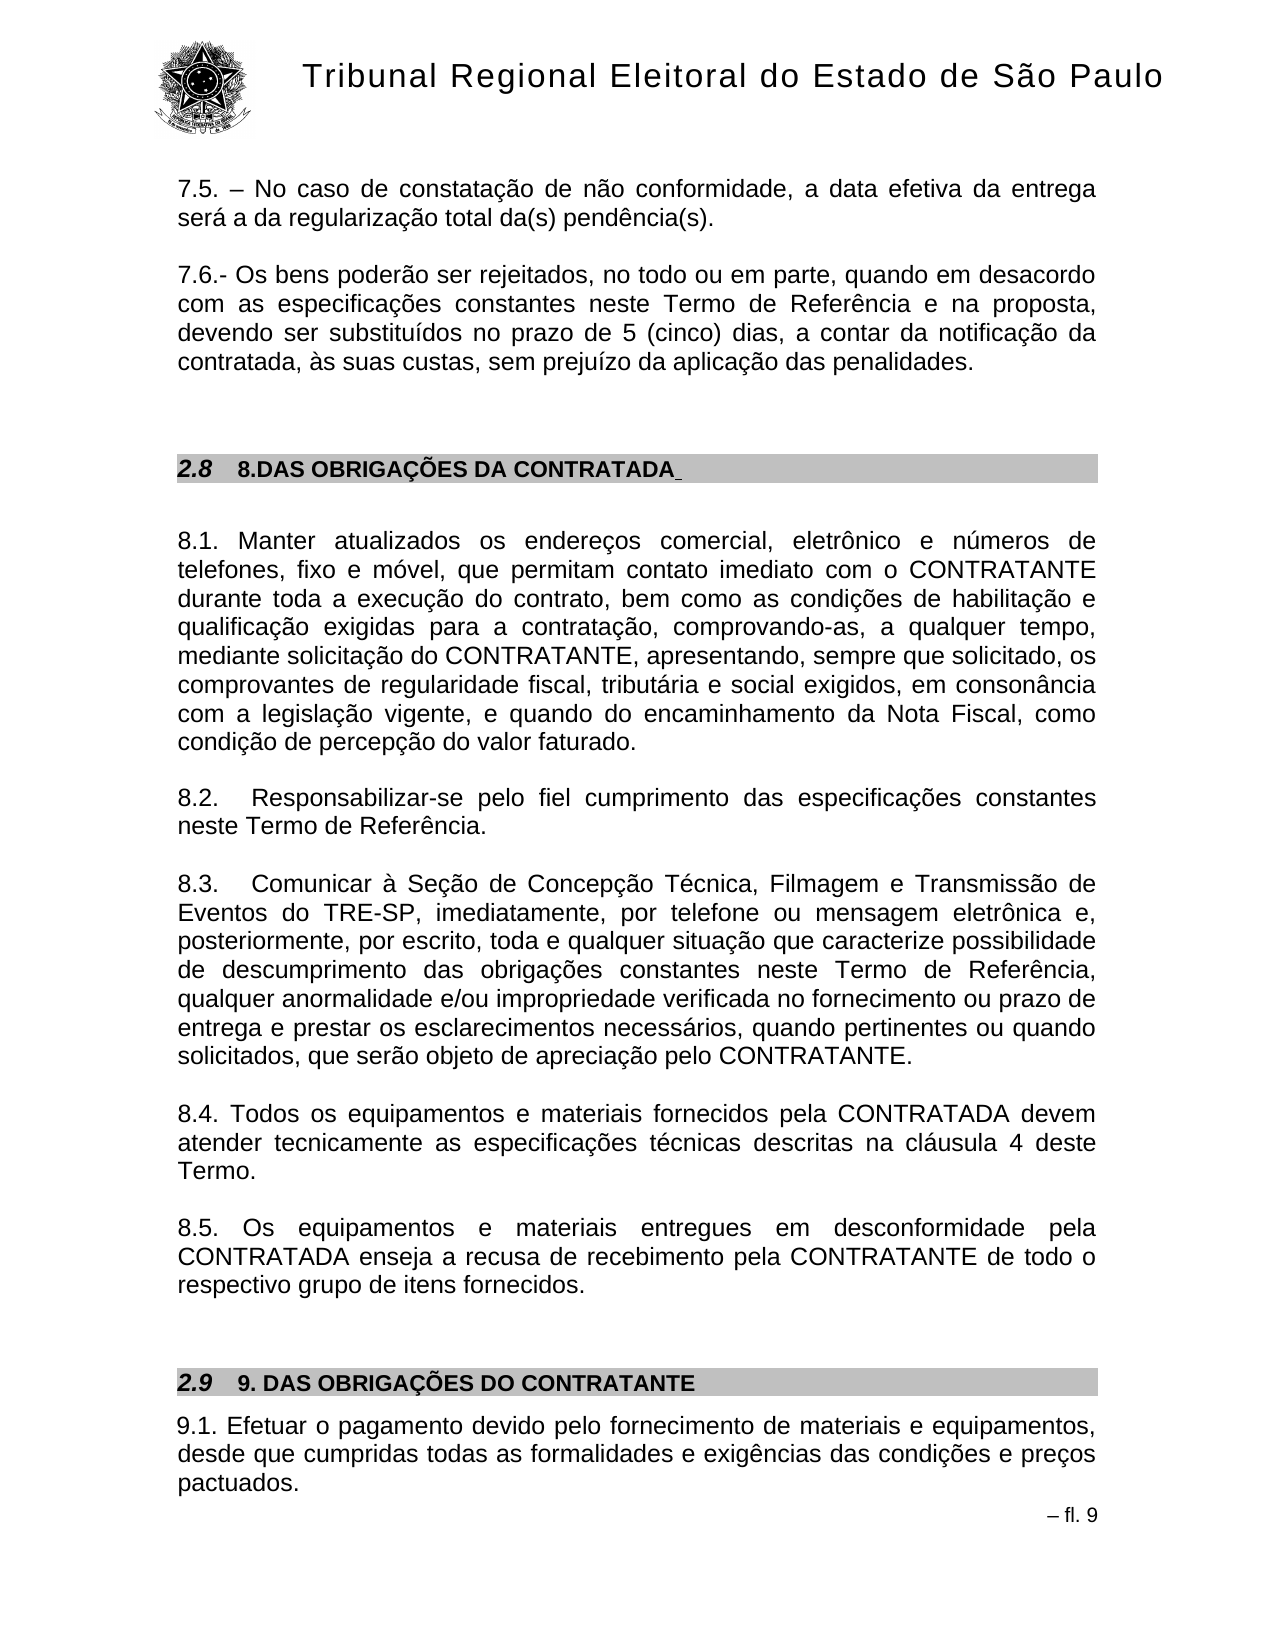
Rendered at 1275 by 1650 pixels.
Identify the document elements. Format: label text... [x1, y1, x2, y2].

text 7.5. – No caso de constatação de não conformidade, a data efetiva da entrega será a da regularização total da(s) pendência(s). [177, 174, 1098, 231]
text 8.5. Os equipamentos e materiais entregues em desconformidade pela CONTRATADA enseja a recusa de recebimento pela CONTRATANTE de todo o respectivo grupo de itens fornecidos. [177, 1185, 1098, 1299]
subtitle 9. DAS OBRIGAÇÕES DO CONTRATANTE [177, 1368, 1098, 1396]
text 7.6.- Os bens poderão ser rejeitados, no todo ou em parte, quando em desacordo com as especificações constantes neste Termo de Referência e na proposta, devendo ser substituídos no prazo de 5 (cinco) dias, a contar da notificação da contratada, às suas custas, sem prejuízo da aplicação das penalidades. [177, 260, 1098, 375]
text 8.2. Responsabilizar-se pelo fiel cumprimento das especificações constantes neste Termo de Referência. [177, 782, 1098, 840]
text 8.4. Todos os equipamentos e materiais fornecidos pela CONTRATADA devem atender tecnicamente as especificações técnicas descritas na cláusula 4 deste Termo. [177, 1099, 1098, 1185]
subtitle 8.DAS OBRIGAÇÕES DA CONTRATADA [177, 454, 1098, 483]
text 8.3. Comunicar à Seção de Concepção Técnica, Filmagem e Transmissão de Eventos do TRE-SP, imediatamente, por telefone ou mensagem eletrônica e, posteriormente, por escrito, toda e qualquer situação que caracterize possibilidade de descumprimento das obrigações constantes neste Termo de Referência, qualquer anormalidade e/ou impropriedade verificada no fornecimento ou prazo de entrega e prestar os esclarecimentos necessários, quando pertinentes ou quando solicitados, que serão objeto de apreciação pelo CONTRATANTE. [177, 869, 1098, 1070]
text 8.1. Manter atualizados os endereços comercial, eletrônico e números de telefones, fixo e móvel, que permitam contato imediato com o CONTRATANTE durante toda a execução do contrato, bem como as condições de habilitação e qualificação exigidas para a contratação, comprovando-as, a qualquer tempo, mediante solicitação do CONTRATANTE, apresentando, sempre que solicitado, os comprovantes de regularidade fiscal, tributária e social exigidos, em consonância com a legislação vigente, e quando do encaminhamento da Nota Fiscal, como condição de percepção do valor faturado. [177, 526, 1098, 756]
text 9.1. Efetuar o pagamento devido pelo fornecimento de materiais e equipamentos, desde que cumpridas todas as formalidades e exigências das condições e preços pactuados. [176, 1411, 1098, 1497]
